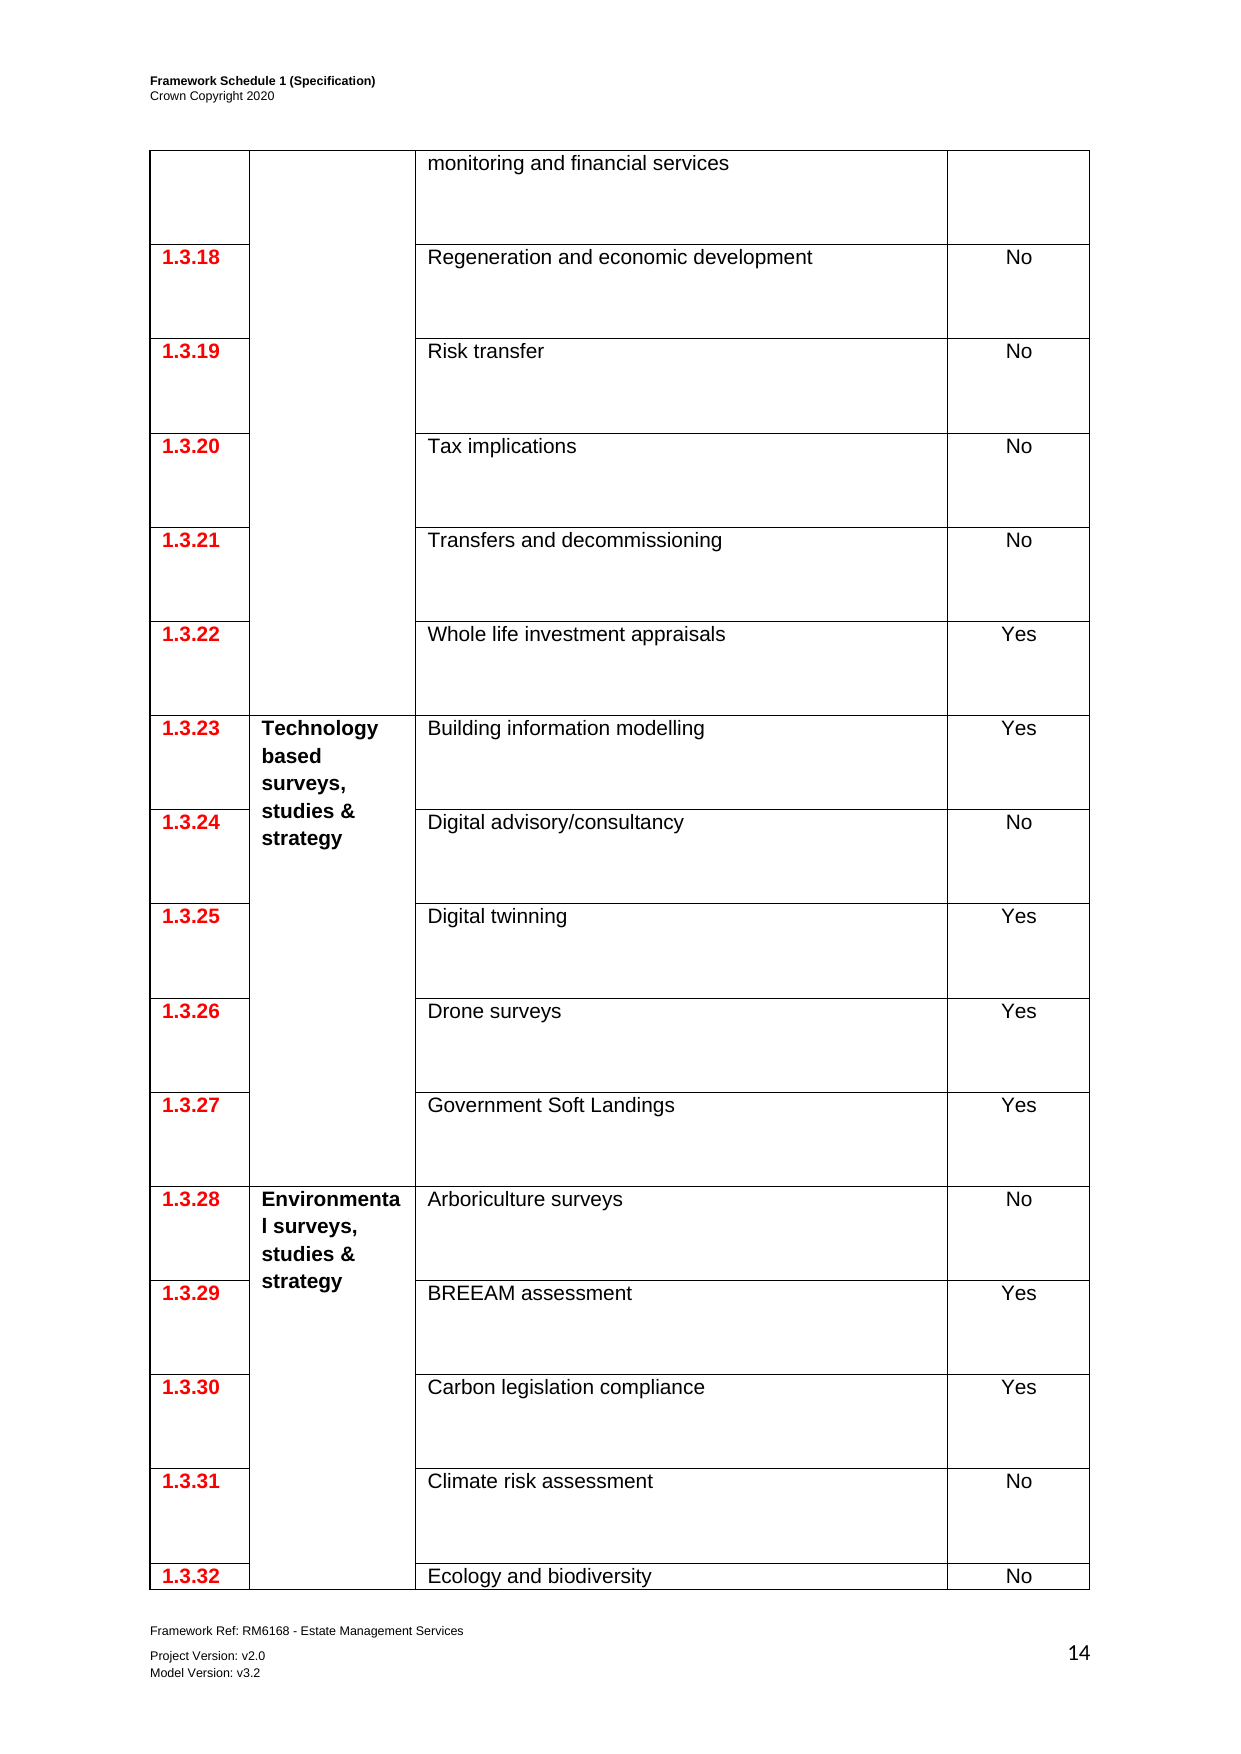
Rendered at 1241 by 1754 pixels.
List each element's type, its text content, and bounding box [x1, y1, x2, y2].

table_cell 1.3.24 [151, 810, 249, 903]
table_cell Yes [948, 999, 1089, 1092]
table_cell Arboriculture surveys [416, 1187, 947, 1280]
table_cell Yes [948, 904, 1089, 997]
table_cell No [948, 528, 1089, 621]
table_cell Yes [948, 716, 1089, 809]
table_cell No [948, 434, 1089, 527]
table_cell Yes [948, 1093, 1089, 1186]
table_cell No [948, 810, 1089, 903]
table_cell Drone surveys [416, 999, 947, 1092]
table_cell 1.3.22 [151, 622, 249, 715]
table_cell 1.3.23 [151, 716, 249, 809]
table_cell 1.3.32 [151, 1564, 249, 1589]
table_cell No [948, 1564, 1089, 1589]
table_cell Regeneration and economic development [416, 245, 947, 338]
table_cell Yes [948, 1375, 1089, 1468]
table_cell 1.3.18 [151, 245, 249, 338]
table_cell No [948, 245, 1089, 338]
table_cell 1.3.21 [151, 528, 249, 621]
table_cell [948, 151, 1089, 244]
table_cell 1.3.25 [151, 904, 249, 997]
table_cell 1.3.30 [151, 1375, 249, 1468]
table_cell Building information modelling [416, 716, 947, 809]
table_cell 1.3.27 [151, 1093, 249, 1186]
table_cell Transfers and decommissioning [416, 528, 947, 621]
table_cell Technology based surveys, studies & strategy [250, 716, 415, 1186]
table_cell Ecology and biodiversity [416, 1564, 947, 1589]
table_cell No [948, 339, 1089, 432]
table_cell Yes [948, 1281, 1089, 1374]
table_cell Tax implications [416, 434, 947, 527]
table_cell Environmental surveys, studies & strategy [250, 1187, 415, 1589]
table_cell monitoring and financial services [416, 151, 947, 244]
table_cell 1.3.19 [151, 339, 249, 432]
table_cell [151, 151, 249, 244]
table_cell Digital twinning [416, 904, 947, 997]
table_cell Government Soft Landings [416, 1093, 947, 1186]
table_cell 1.3.31 [151, 1469, 249, 1562]
table_cell Yes [948, 622, 1089, 715]
table_cell No [948, 1469, 1089, 1562]
table_cell Digital advisory/consultancy [416, 810, 947, 903]
table_cell 1.3.20 [151, 434, 249, 527]
table_cell 1.3.29 [151, 1281, 249, 1374]
table_cell 1.3.26 [151, 999, 249, 1092]
table_cell 1.3.28 [151, 1187, 249, 1280]
table_cell BREEAM assessment [416, 1281, 947, 1374]
table_cell No [948, 1187, 1089, 1280]
table_cell Carbon legislation compliance [416, 1375, 947, 1468]
table_cell Whole life investment appraisals [416, 622, 947, 715]
table_cell Risk transfer [416, 339, 947, 432]
table_cell [250, 151, 415, 715]
table_cell Climate risk assessment [416, 1469, 947, 1562]
